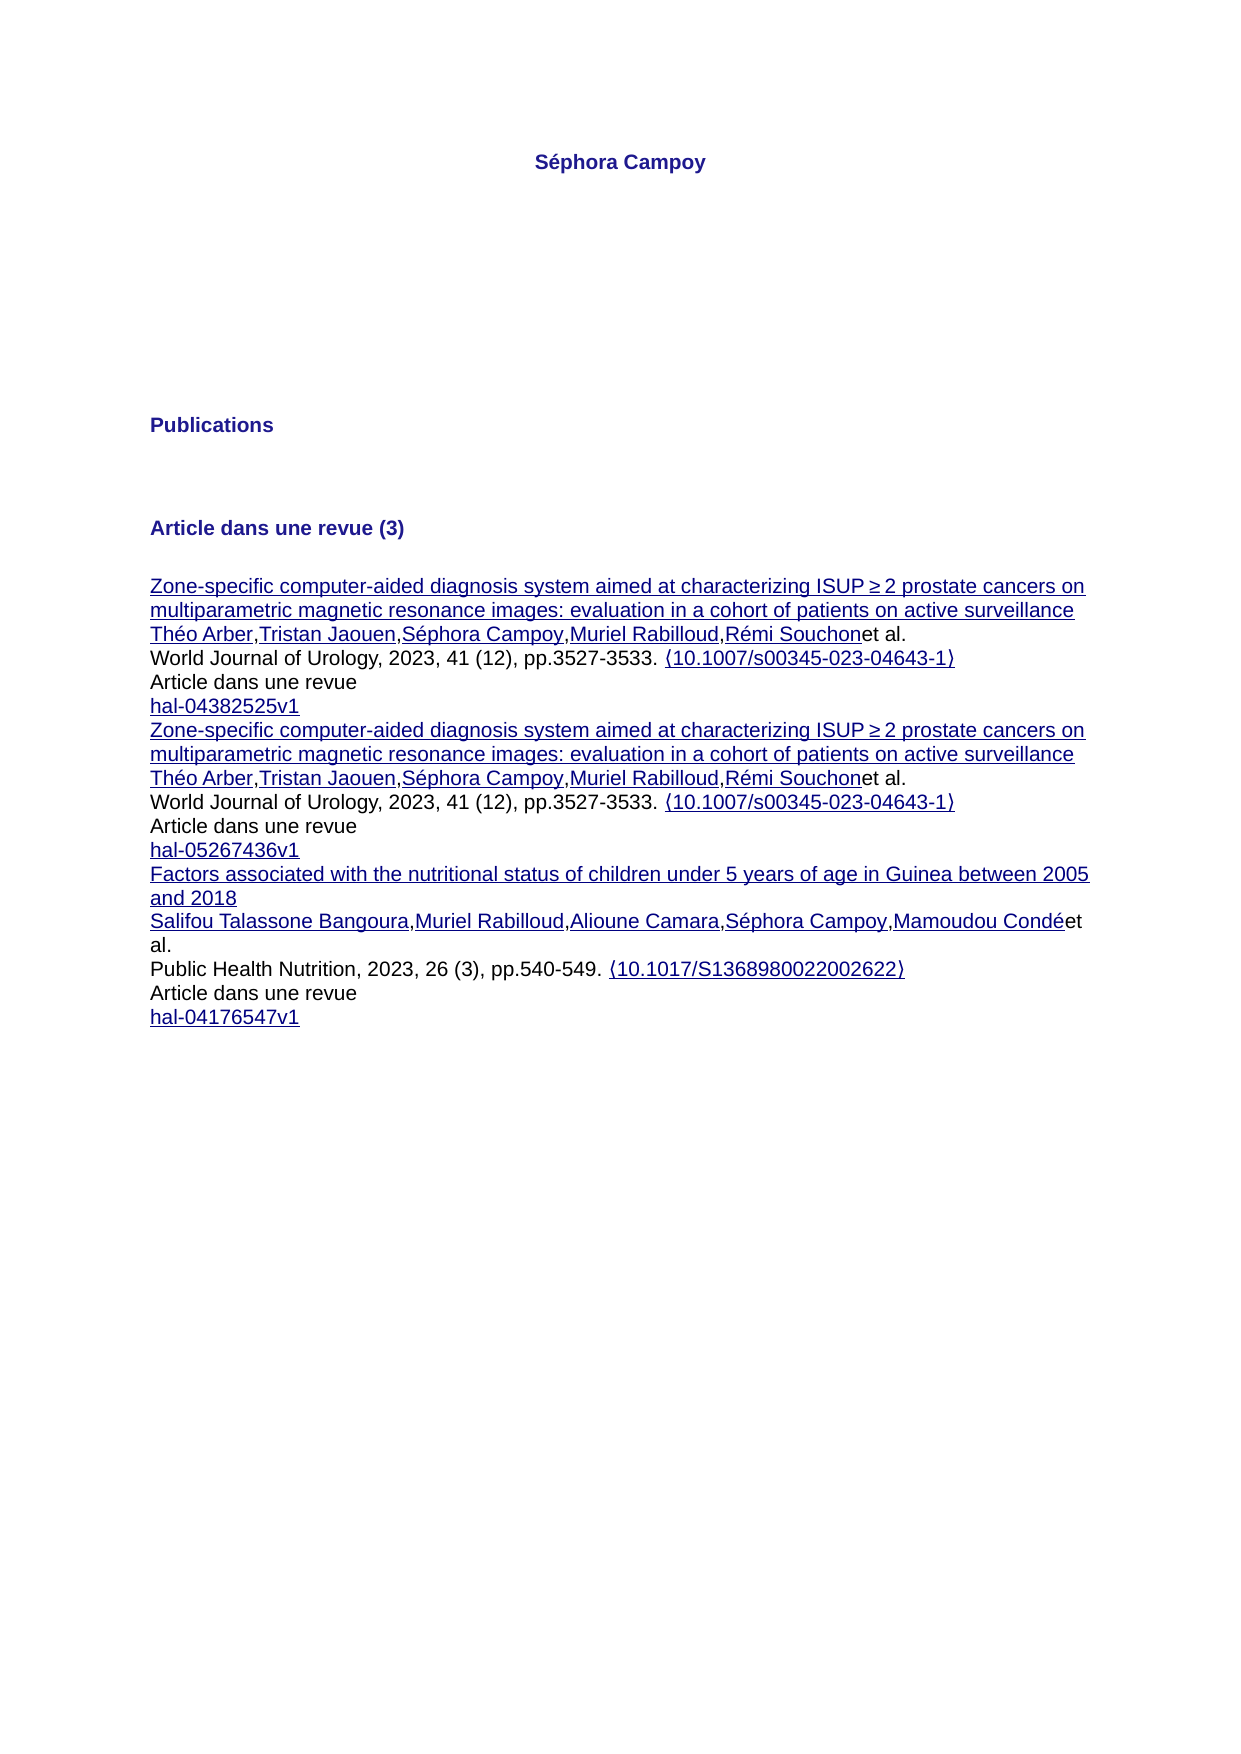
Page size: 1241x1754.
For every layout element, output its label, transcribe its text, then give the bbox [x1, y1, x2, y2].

subtitle Article dans une revue (3) [150, 516, 1090, 539]
table_cell and 2018 Salifou Talassone Bangoura,Muriel Rabilloud,Alioune Camara,Séphora Campoy,Mamoudou Condéet al. Public Health Nutrition, 2023, 26 (3), pp.540-549. ⟨10.1017/S1368980022002622⟩ Article dans une revue hal-04176547v1 [150, 883, 1090, 1029]
table_cell Factors associated with the nutritional status of children under 5 years of age in Guinea between 2005 [150, 861, 1090, 882]
table_cell Zone-specific computer-aided diagnosis system aimed at characterizing ISUP ≥ 2 prostate cancers on multiparametric magnetic resonance images: evaluation in a cohort of patients on active surveillance Théo Arber,Tristan Jaouen,Séphora Campoy,Muriel Rabilloud,Rémi Souchonet al. World Journal of Urology, 2023, 41 (12), pp.3527-3533. ⟨10.1007/s00345-023-04643-1⟩ Article dans une revue hal-05267436v1 [150, 718, 1090, 861]
subtitle Publications [150, 412, 1090, 436]
table_header Zone-specific computer-aided diagnosis system aimed at characterizing ISUP ≥ 2 prostate cancers on multiparametric magnetic resonance images: evaluation in a cohort of patients on active surveillance Théo Arber,Tristan Jaouen,Séphora Campoy,Muriel Rabilloud,Rémi Souchonet al. World Journal of Urology, 2023, 41 (12), pp.3527-3533. ⟨10.1007/s00345-023-04643-1⟩ Article dans une revue hal-04382525v1 [150, 574, 1090, 718]
subtitle Séphora Campoy [150, 150, 1090, 174]
